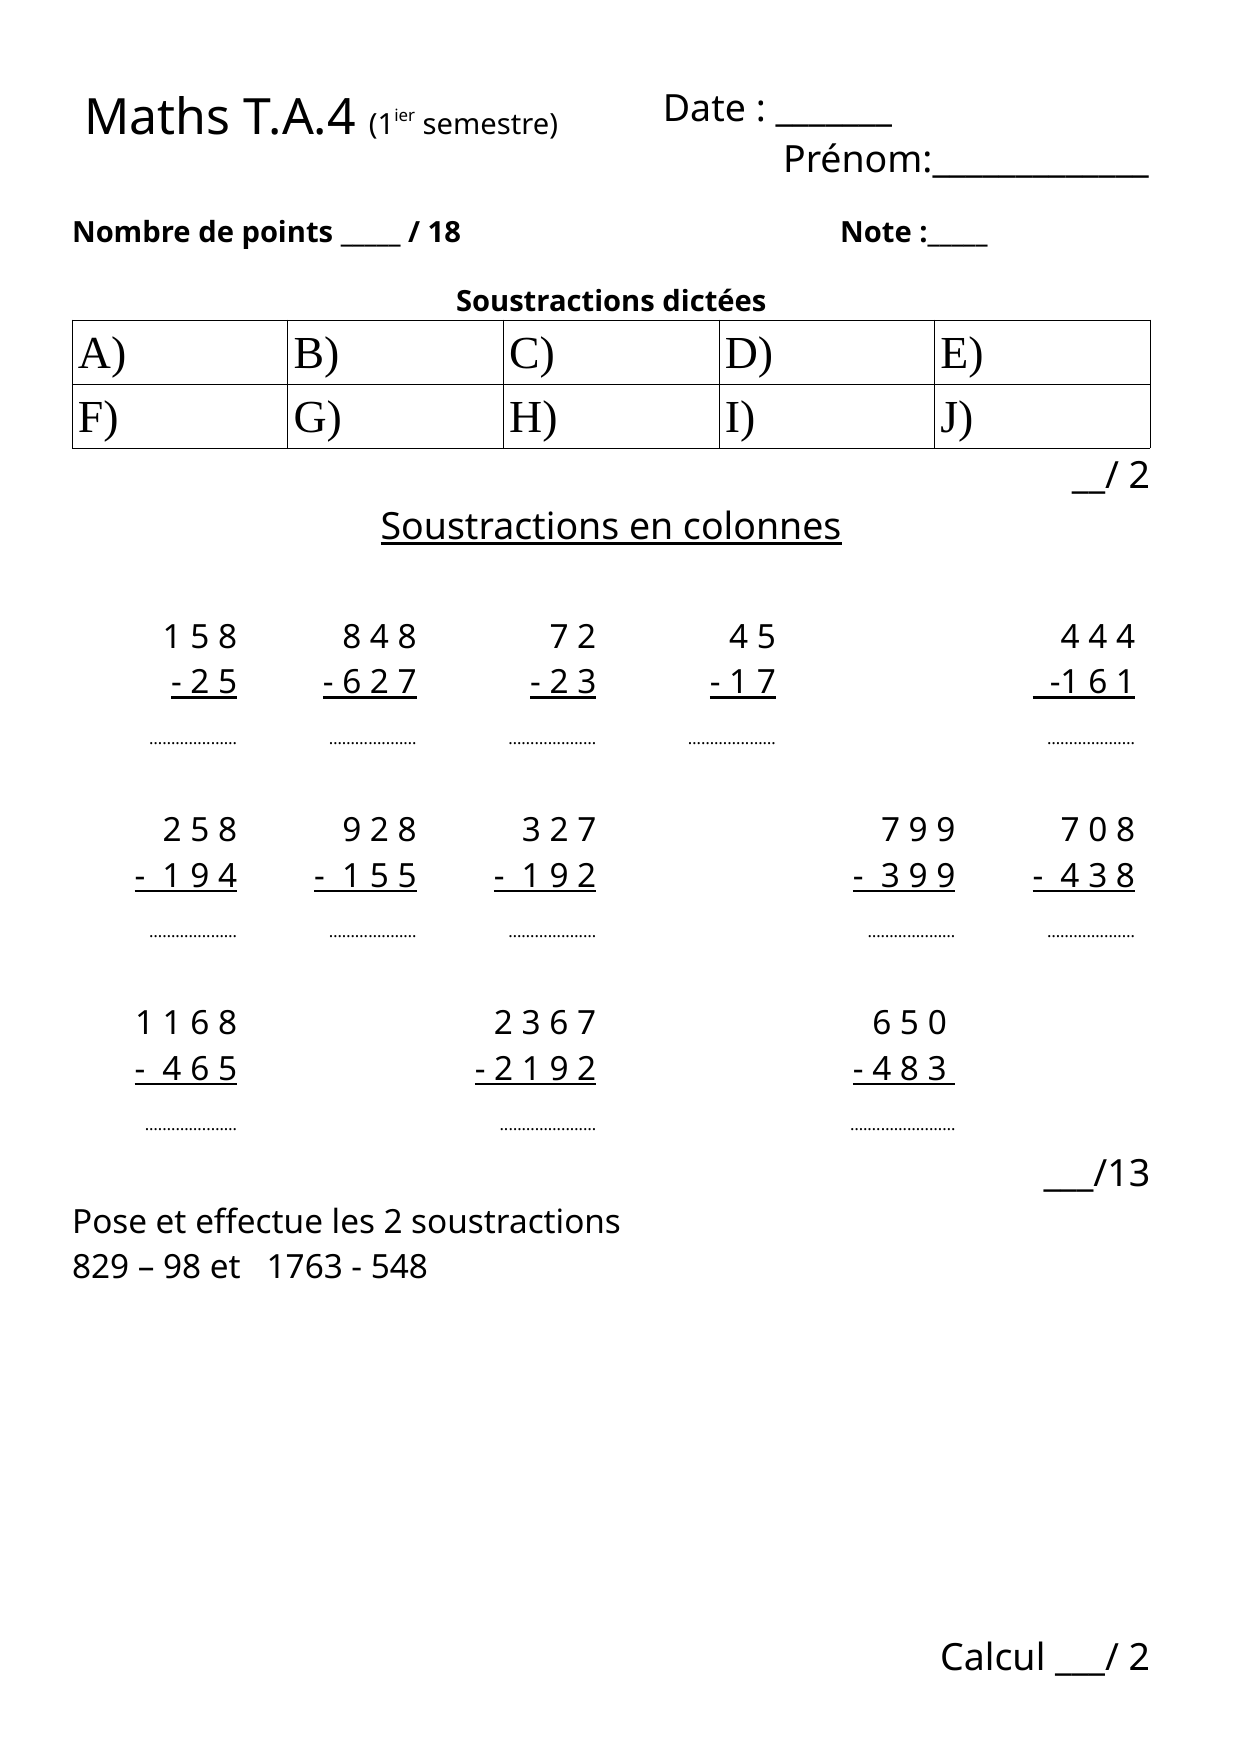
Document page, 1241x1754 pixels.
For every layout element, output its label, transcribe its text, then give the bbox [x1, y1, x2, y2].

table_cell 4 4 4 -1 6 1 …………..…… [963, 613, 1142, 749]
table_cell [783, 749, 962, 806]
table_cell [65, 942, 244, 999]
table_cell [244, 999, 424, 1135]
table_cell [783, 942, 962, 999]
table_cell J) [935, 385, 1150, 448]
table_cell [244, 942, 424, 999]
table_cell 6 5 0 - 4 8 3 ….…………..…… [783, 999, 962, 1135]
table_cell 7 2 - 2 3 …………..…… [424, 613, 603, 749]
table_cell I) [720, 385, 934, 448]
text Pose et effectue les 2 soustractions [72, 1198, 1150, 1243]
table_cell F) [73, 385, 287, 448]
table_cell [65, 749, 244, 806]
table_cell [783, 613, 962, 749]
table_cell [424, 942, 603, 999]
text __/ 2 [72, 449, 1150, 499]
table_header C) [504, 321, 719, 384]
table_cell [603, 999, 783, 1135]
table_cell 7 0 8 - 4 3 8 …………..…… [963, 806, 1142, 942]
table_cell [603, 806, 783, 942]
table_header [65, 550, 1142, 613]
table_cell [963, 749, 1142, 806]
table_cell 7 9 9 - 3 9 9 …………..…… [783, 806, 962, 942]
table_cell [424, 749, 603, 806]
table_cell [603, 749, 783, 806]
text Soustractions en colonnes [72, 499, 1150, 550]
table_header Date : _______ Prénom:_____________ [655, 81, 1156, 183]
table_header A) [73, 321, 287, 384]
table_cell [244, 749, 424, 806]
table_cell 8 4 8 - 6 2 7 …………..…… [244, 613, 424, 749]
table_cell G) [288, 385, 503, 448]
table_header D) [720, 321, 934, 384]
text Calcul ___/ 2 [72, 1630, 1150, 1681]
table_cell 1 5 8 - 2 5 …………..…… [65, 613, 244, 749]
table_header B) [288, 321, 503, 384]
table_header Maths T.A.4 (1ier semestre) [77, 81, 655, 183]
text Nombre de points _____ / 18 Note :_____ [72, 212, 1150, 251]
table_cell [963, 999, 1142, 1135]
table_cell 1 1 6 8 - 4 6 5 .…………..…… [65, 999, 244, 1135]
table_cell 9 2 8 - 1 5 5 …………..…… [244, 806, 424, 942]
text Soustractions dictées [72, 280, 1150, 319]
table_cell [603, 942, 783, 999]
table_cell H) [504, 385, 719, 448]
table_header E) [935, 321, 1150, 384]
table_cell 3 2 7 - 1 9 2 …………..…… [424, 806, 603, 942]
table_cell 2 3 6 7 - 2 1 9 2 ..…………..…… [424, 999, 603, 1135]
table_cell [963, 942, 1142, 999]
text 829 – 98 et 1763 - 548 [72, 1243, 1150, 1289]
table_cell 2 5 8 - 1 9 4 …………..…… [65, 806, 244, 942]
text ___/13 [72, 1147, 1150, 1198]
table_cell 4 5 - 1 7 …………..…… [603, 613, 783, 749]
